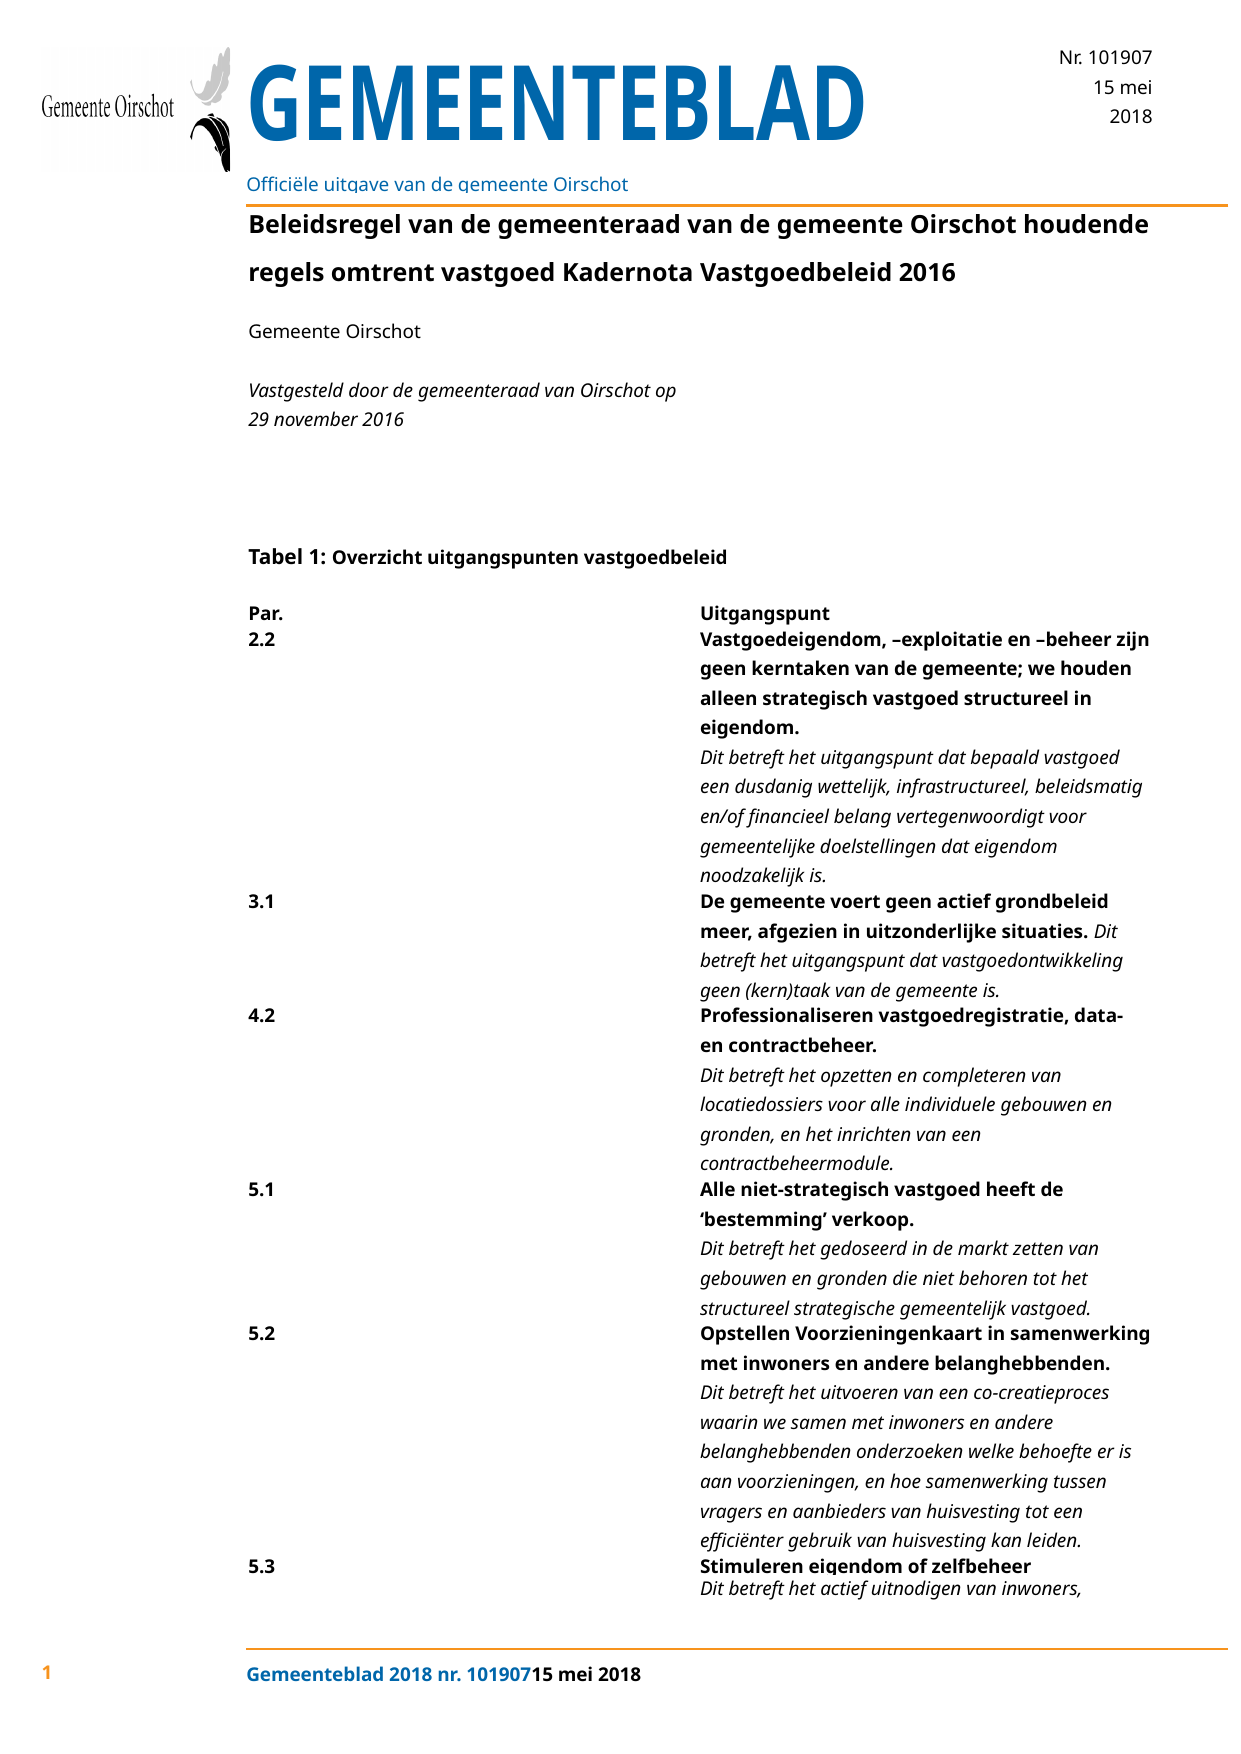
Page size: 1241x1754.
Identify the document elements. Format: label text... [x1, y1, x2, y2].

text Tabel 1: Overzicht uitgangspunten vastgoedbeleid [248, 542, 1152, 570]
text Beleidsregel van de gemeenteraad van de gemeente Oirschot houdende regels omtrent vastgoed Kadernota Vastgoedbeleid 2016 [248, 207, 1152, 288]
text 29 november 2016 [248, 407, 1152, 432]
table_cell De gemeente voert geen actief grondbeleid meer, afgezien in uitzonderlijke situaties. Dit betreft het uitgangspunt dat vastgoedontwikkeling geen (kern)taak van de gemeente is. [700, 888, 1152, 1003]
table_cell 4.2 [248, 1003, 700, 1176]
table_cell 3.1 [248, 888, 700, 1003]
picture [41, 47, 231, 172]
table_cell Opstellen Voorzieningenkaart in samenwerking met inwoners en andere belanghebbenden. Dit betreft het uitvoeren van een co-creatieproces waarin we samen met inwoners en andere belanghebbenden onderzoeken welke behoefte er is aan voorzieningen, en hoe samenwerking tussen vragers en aanbieders van huisvesting tot een efficiënter gebruik van huisvesting kan leiden. [700, 1320, 1152, 1553]
table_cell Stimuleren eigendom of zelfbeheer snippergroen door (groepen) burgers. Dit betreft het actief uitnodigen van inwoners, bedrijven e.d. om (samen) percelen restgroen in beheer te nemen, ofwel als gebruiker, ofwel als eigenaar. [700, 1553, 1152, 1601]
table_cell 2.2 [248, 626, 700, 888]
table_cell 5.2 [248, 1320, 700, 1553]
table_cell Vastgoedeigendom, –exploitatie en –beheer zijn geen kerntaken van de gemeente; we houden alleen strategisch vastgoed structureel in eigendom. Dit betreft het uitgangspunt dat bepaald vastgoed een dusdanig wettelijk, infrastructureel, beleidsmatig en/of financieel belang vertegenwoordigt voor gemeentelijke doelstellingen dat eigendom noodzakelijk is. [700, 626, 1152, 888]
table_header Uitgangspunt [700, 600, 1152, 626]
table_cell Alle niet-strategisch vastgoed heeft de ‘bestemming’ verkoop. Dit betreft het gedoseerd in de markt zetten van gebouwen en gronden die niet behoren tot het structureel strategische gemeentelijk vastgoed. [700, 1176, 1152, 1320]
table_cell 5.1 [248, 1176, 700, 1320]
table_cell Professionaliseren vastgoedregistratie, data- en contractbeheer. Dit betreft het opzetten en completeren van locatiedossiers voor alle individuele gebouwen en gronden, en het inrichten van een contractbeheermodule. [700, 1003, 1152, 1176]
table_cell 5.3 [248, 1553, 700, 1601]
text Gemeente Oirschot [248, 318, 1152, 344]
text Vastgesteld door de gemeenteraad van Oirschot op [248, 377, 1152, 403]
table_header Par. [248, 600, 700, 626]
